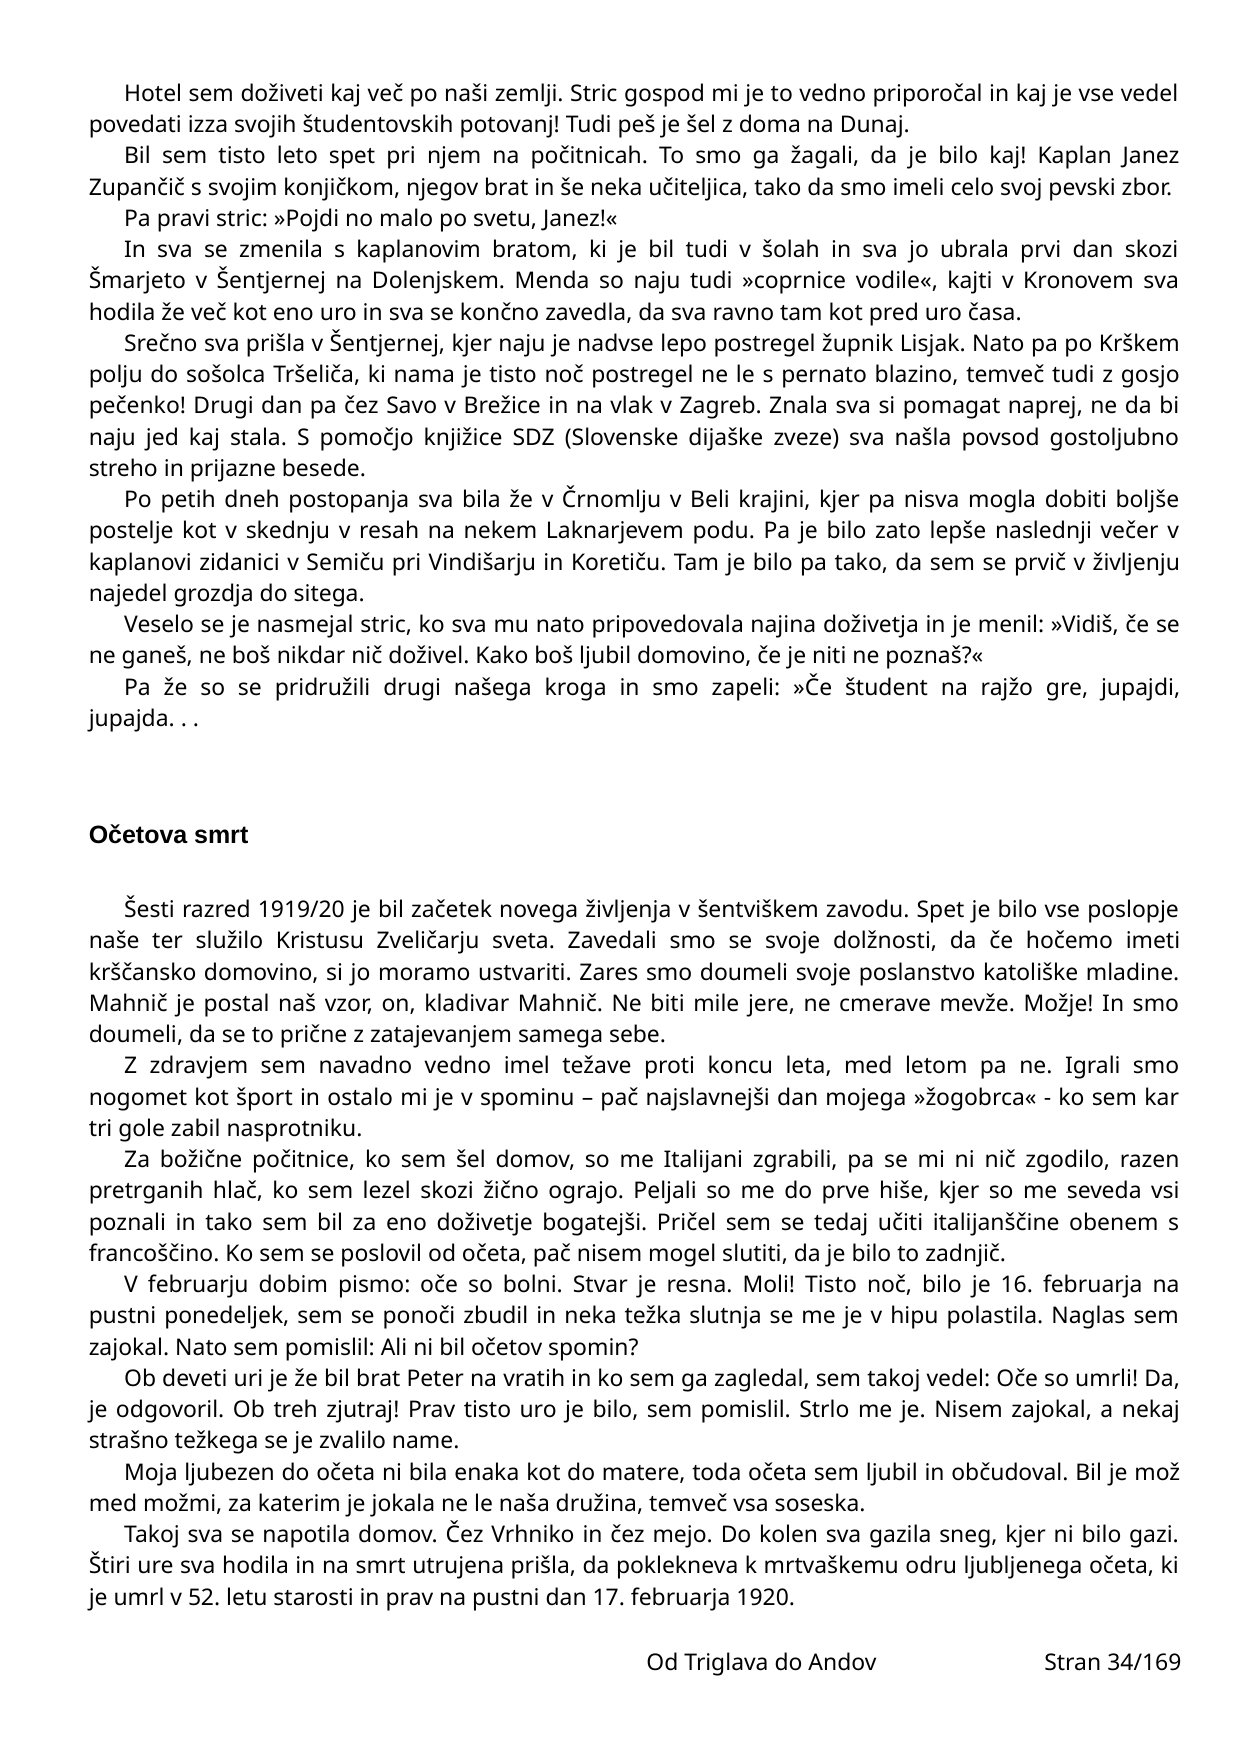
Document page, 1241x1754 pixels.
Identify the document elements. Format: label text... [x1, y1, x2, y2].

text In sva se zmenila s kaplanovim bratom, ki je bil tudi v šolah in sva jo ubrala prvi dan skozi Šmarjeto v Šentjernej na Dolenjskem. Menda so naju tudi »coprnice vodile«, kajti v Kronovem sva hodila že več kot eno uro in sva se končno zavedla, da sva ravno tam kot pred uro časa. [88, 233, 1181, 327]
text Pa pravi stric: »Pojdi no malo po svetu, Janez!« [88, 202, 1181, 233]
text Srečno sva prišla v Šentjernej, kjer naju je nadvse lepo postregel župnik Lisjak. Nato pa po Krškem polju do sošolca Tršeliča, ki nama je tisto noč postregel ne le s pernato blazino, temveč tudi z gosjo pečenko! Drugi dan pa čez Savo v Brežice in na vlak v Zagreb. Znala sva si pomagat naprej, ne da bi naju jed kaj stala. S pomočjo knjižice SDZ (Slovenske dijaške zveze) sva našla povsod gostoljubno streho in prijazne besede. [88, 327, 1181, 483]
text Šesti razred 1919/20 je bil začetek novega življenja v šentviškem zavodu. Spet je bilo vse poslopje naše ter služilo Kristusu Zveličarju sveta. Zavedali smo se svoje dolžnosti, da če hočemo imeti krščansko domovino, si jo moramo ustvariti. Zares smo doumeli svoje poslanstvo katoliške mladine. Mahnič je postal naš vzor, on, kladivar Mahnič. Ne biti mile jere, ne cmerave mevže. Možje! In smo doumeli, da se to prične z zatajevanjem samega sebe. [88, 893, 1181, 1049]
text Veselo se je nasmejal stric, ko sva mu nato pripovedovala najina doživetja in je menil: »Vidiš, če se ne ganeš, ne boš nikdar nič doživel. Kako boš ljubil domovino, če je niti ne poznaš?« [88, 608, 1181, 671]
text Po petih dneh postopanja sva bila že v Črnomlju v Beli krajini, kjer pa nisva mogla dobiti boljše postelje kot v skednju v resah na nekem Laknarjevem podu. Pa je bilo zato lepše naslednji večer v kaplanovi zidanici v Semiču pri Vindišarju in Koretiču. Tam je bilo pa tako, da sem se prvič v življenju najedel grozdja do sitega. [88, 483, 1181, 608]
text Moja ljubezen do očeta ni bila enaka kot do matere, toda očeta sem ljubil in občudoval. Bil je mož med možmi, za katerim je jokala ne le naša družina, temveč vsa soseska. [88, 1456, 1181, 1518]
text Takoj sva se napotila domov. Čez Vrhniko in čez mejo. Do kolen sva gazila sneg, kjer ni bilo gazi. Štiri ure sva hodila in na smrt utrujena prišla, da poklekneva k mrtvaškemu odru ljubljenega očeta, ki je umrl v 52. letu starosti in prav na pustni dan 17. februarja 1920. [88, 1518, 1181, 1612]
text Hotel sem doživeti kaj več po naši zemlji. Stric gospod mi je to vedno priporočal in kaj je vse vedel povedati izza svojih študentovskih potovanj! Tudi peš je šel z doma na Dunaj. [88, 77, 1181, 139]
subtitle Očetova smrt [88, 821, 1181, 849]
text Pa že so se pridružili drugi našega kroga in smo zapeli: »Če študent na rajžo gre, jupajdi, jupajda. . . [88, 671, 1181, 733]
text Ob deveti uri je že bil brat Peter na vratih in ko sem ga zagledal, sem takoj vedel: Oče so umrli! Da, je odgovoril. Ob treh zjutraj! Prav tisto uro je bilo, sem pomislil. Strlo me je. Nisem zajokal, a nekaj strašno težkega se je zvalilo name. [88, 1362, 1181, 1456]
text Za božične počitnice, ko sem šel domov, so me Italijani zgrabili, pa se mi ni nič zgodilo, razen pretrganih hlač, ko sem lezel skozi žično ograjo. Peljali so me do prve hiše, kjer so me seveda vsi poznali in tako sem bil za eno doživetje bogatejši. Pričel sem se tedaj učiti italijanščine obenem s francoščino. Ko sem se poslovil od očeta, pač nisem mogel slutiti, da je bilo to zadnjič. [88, 1143, 1181, 1268]
text Z zdravjem sem navadno vedno imel težave proti koncu leta, med letom pa ne. Igrali smo nogomet kot šport in ostalo mi je v spominu – pač najslavnejši dan mojega »žogobrca« - ko sem kar tri gole zabil nasprotniku. [88, 1049, 1181, 1143]
text V februarju dobim pismo: oče so bolni. Stvar je resna. Moli! Tisto noč, bilo je 16. februarja na pustni ponedeljek, sem se ponoči zbudil in neka težka slutnja se me je v hipu polastila. Naglas sem zajokal. Nato sem pomislil: Ali ni bil očetov spomin? [88, 1268, 1181, 1362]
text Bil sem tisto leto spet pri njem na počitnicah. To smo ga žagali, da je bilo kaj! Kaplan Janez Zupančič s svojim konjičkom, njegov brat in še neka učiteljica, tako da smo imeli celo svoj pevski zbor. [88, 139, 1181, 202]
